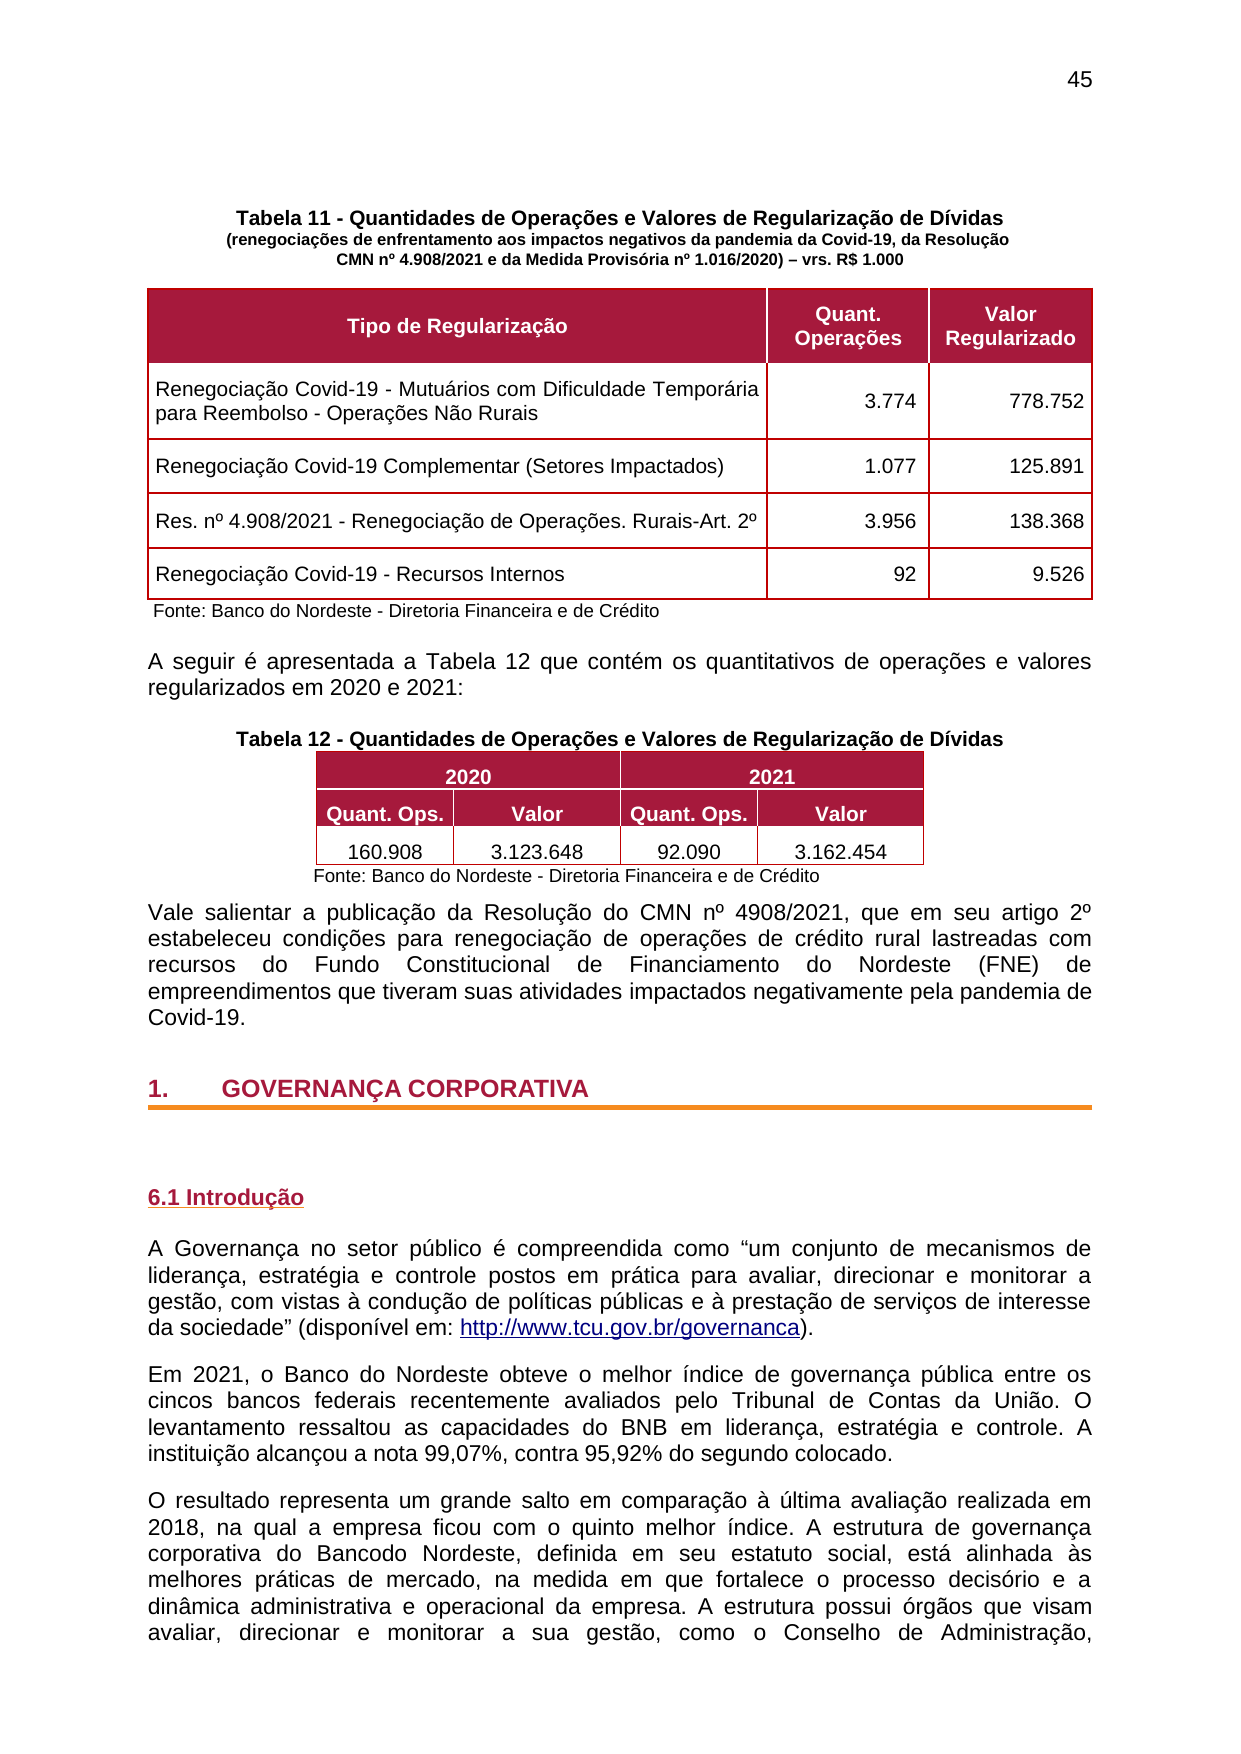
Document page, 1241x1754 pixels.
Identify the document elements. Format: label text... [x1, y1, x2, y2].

table_header 2020 [317, 752, 620, 788]
table_cell 9.526 [930, 549, 1091, 598]
table_cell Quant. Ops. [317, 790, 453, 826]
table_cell 3.123.648 [454, 827, 620, 863]
table_cell 92.090 [621, 827, 757, 863]
text Tabela 12 - Quantidades de Operações e Valores de Regularização de Dívidas [148, 727, 1092, 751]
table_header 2021 [621, 752, 923, 788]
text A Governança no setor público é compreendida como “um conjunto de mecanismos de liderança, estratégia e controle postos em prática para avaliar, direcionar e monitorar a gestão, com vistas à condução de políticas públicas e à prestação de serviços de interesse da sociedade” (disponível em: http://www.tcu.gov.br/governanca). [148, 1235, 1092, 1341]
table_cell 125.891 [930, 440, 1091, 492]
table_cell 92 [768, 549, 928, 598]
table_header Tipo de Regularização [149, 290, 766, 363]
table_cell Valor [758, 790, 923, 826]
text O resultado representa um grande salto em comparação à última avaliação realizada em 2018, na qual a empresa ficou com o quinto melhor índice. A estrutura de governança corporativa do Bancodo Nordeste, definida em seu estatuto social, está alinhada às melhores práticas de mercado, na medida em que fortalece o processo decisório e a dinâmica administrativa e operacional da empresa. A estrutura possui órgãos que visam avaliar, direcionar e monitorar a sua gestão, como o Conselho de Administração, [148, 1487, 1092, 1645]
subtitle 6.1 Introdução [148, 1184, 1092, 1210]
table_cell 3.774 [768, 365, 928, 438]
table_header Quant. Operações [768, 290, 928, 363]
text Tabela 11 - Quantidades de Operações e Valores de Regularização de Dívidas [148, 206, 1092, 230]
table_cell 138.368 [930, 494, 1091, 547]
table_cell Res. nº 4.908/2021 - Renegociação de Operações. Rurais-Art. 2º [149, 494, 766, 547]
text Em 2021, o Banco do Nordeste obteve o melhor índice de governança pública entre os cincos bancos federais recentemente avaliados pelo Tribunal de Contas da União. O levantamento ressaltou as capacidades do BNB em liderança, estratégia e controle. A instituição alcançou a nota 99,07%, contra 95,92% do segundo colocado. [148, 1361, 1092, 1466]
text A seguir é apresentada a Tabela 12 que contém os quantitativos de operações e valores regularizados em 2020 e 2021: [148, 648, 1092, 701]
table_cell 778.752 [930, 365, 1091, 438]
text CMN nº 4.908/2021 e da Medida Provisória nº 1.016/2020) – vrs. R$ 1.000 [148, 249, 1092, 268]
list GOVERNANÇA CORPORATIVA [148, 1074, 1092, 1105]
table_cell Renegociação Covid-19 Complementar (Setores Impactados) [149, 440, 766, 492]
table_cell Quant. Ops. [621, 790, 757, 826]
text Fonte: Banco do Nordeste - Diretoria Financeira e de Crédito [148, 600, 1092, 622]
table_cell Renegociação Covid-19 - Mutuários com Dificuldade Temporária para Reembolso - Operações Não Rurais [149, 365, 766, 438]
table_cell 1.077 [768, 440, 928, 492]
table_header Valor Regularizado [930, 290, 1091, 363]
text Vale salientar a publicação da Resolução do CMN nº 4908/2021, que em seu artigo 2º estabeleceu condições para renegociação de operações de crédito rural lastreadas com recursos do Fundo Constitucional de Financiamento do Nordeste (FNE) de empreendimentos que tiveram suas atividades impactados negativamente pela pandemia de Covid-19. [148, 899, 1092, 1030]
table_cell 3.956 [768, 494, 928, 547]
table_cell Renegociação Covid-19 - Recursos Internos [149, 549, 766, 598]
table_cell 160.908 [317, 827, 453, 863]
text Fonte: Banco do Nordeste - Diretoria Financeira e de Crédito [266, 864, 1092, 886]
text (renegociações de enfrentamento aos impactos negativos da pandemia da Covid-19, da Resolução [148, 230, 1092, 249]
table_cell 3.162.454 [758, 827, 923, 863]
table_cell Valor [454, 790, 620, 826]
